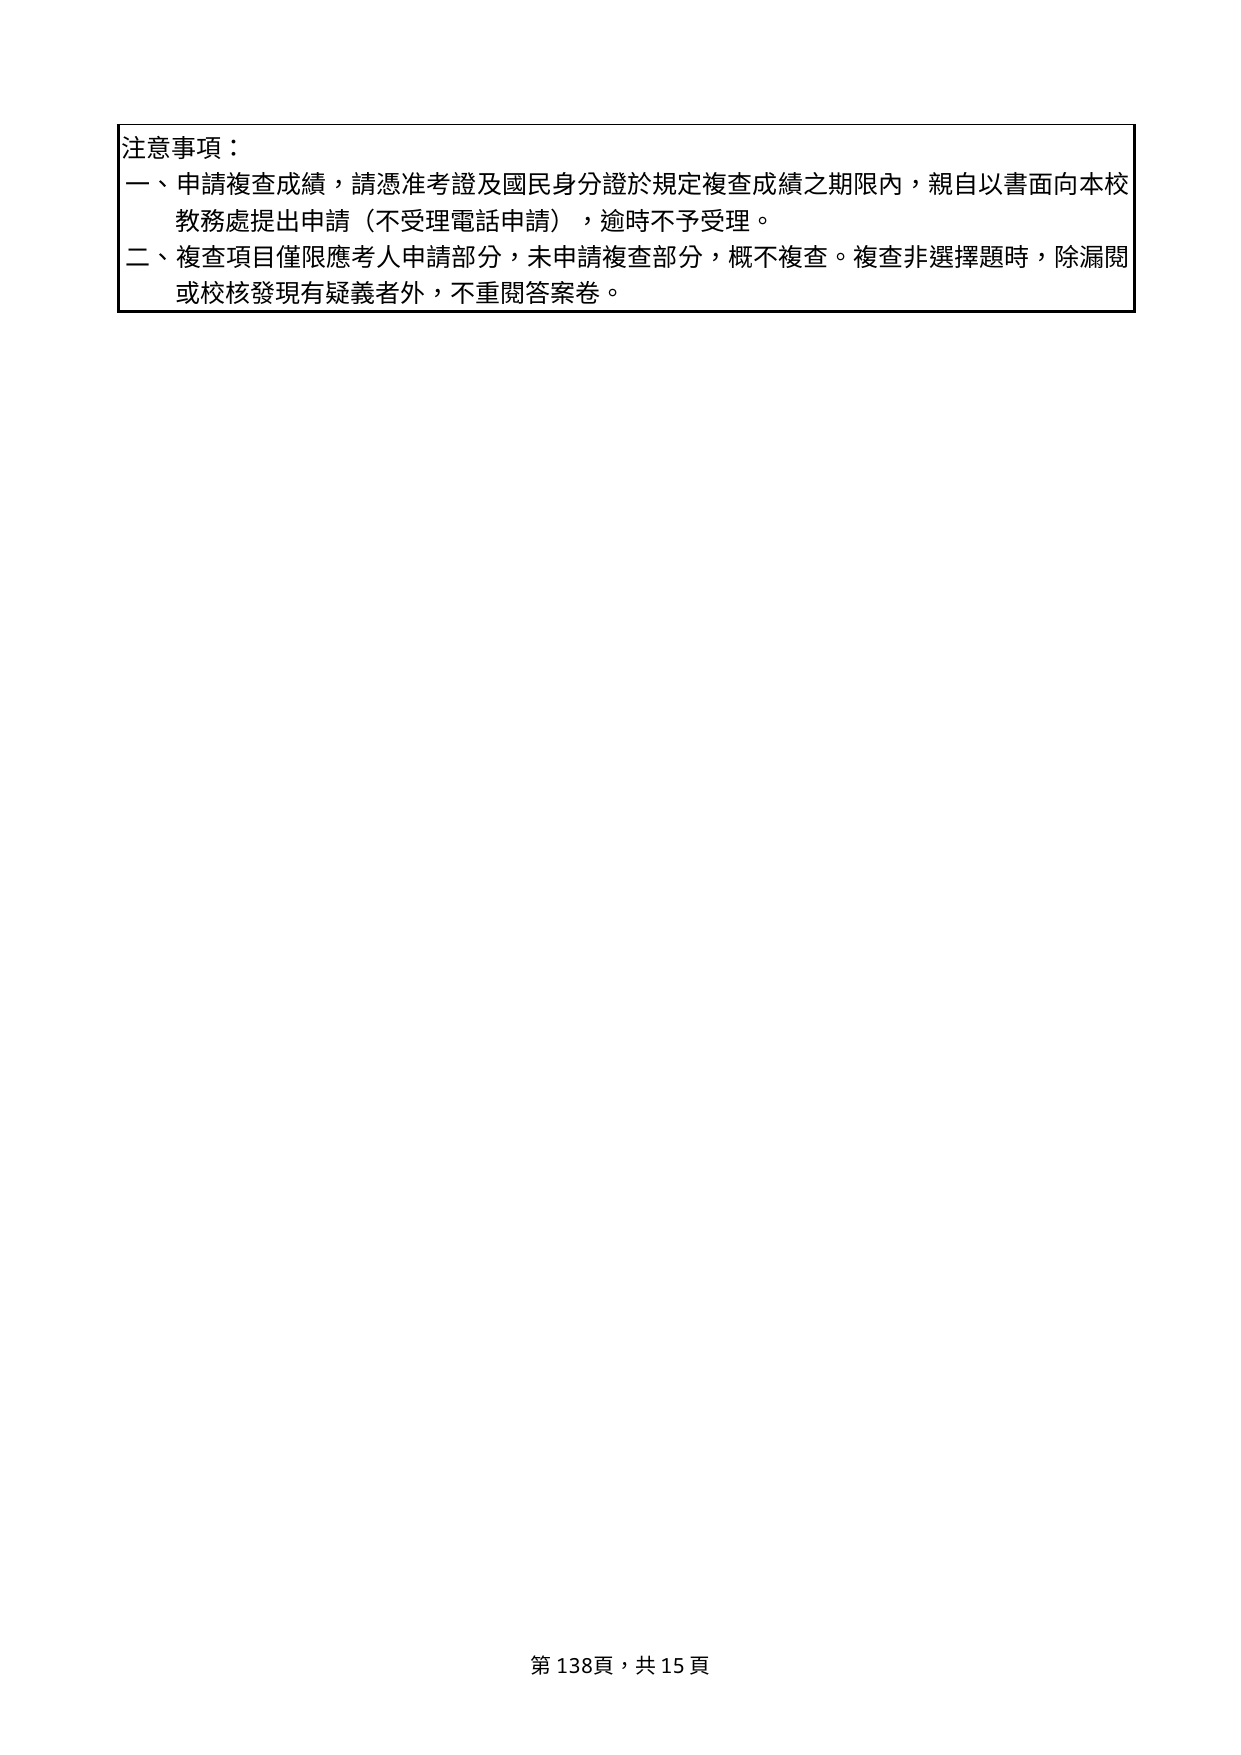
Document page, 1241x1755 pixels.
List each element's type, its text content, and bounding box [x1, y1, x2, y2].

table_cell 注意事項： 一、申請複查成績，請憑准考證及國民身分證於規定複查成績之期限內，親自以書面向本校教務處提出申請（不受理電話申請），逾時不予受理。 二、複查項目僅限應考人申請部分，未申請複查部分，概不複查。複查非選擇題時，除漏閱或校核發現有疑義者外，不重閱答案卷。 [120, 125, 1133, 310]
